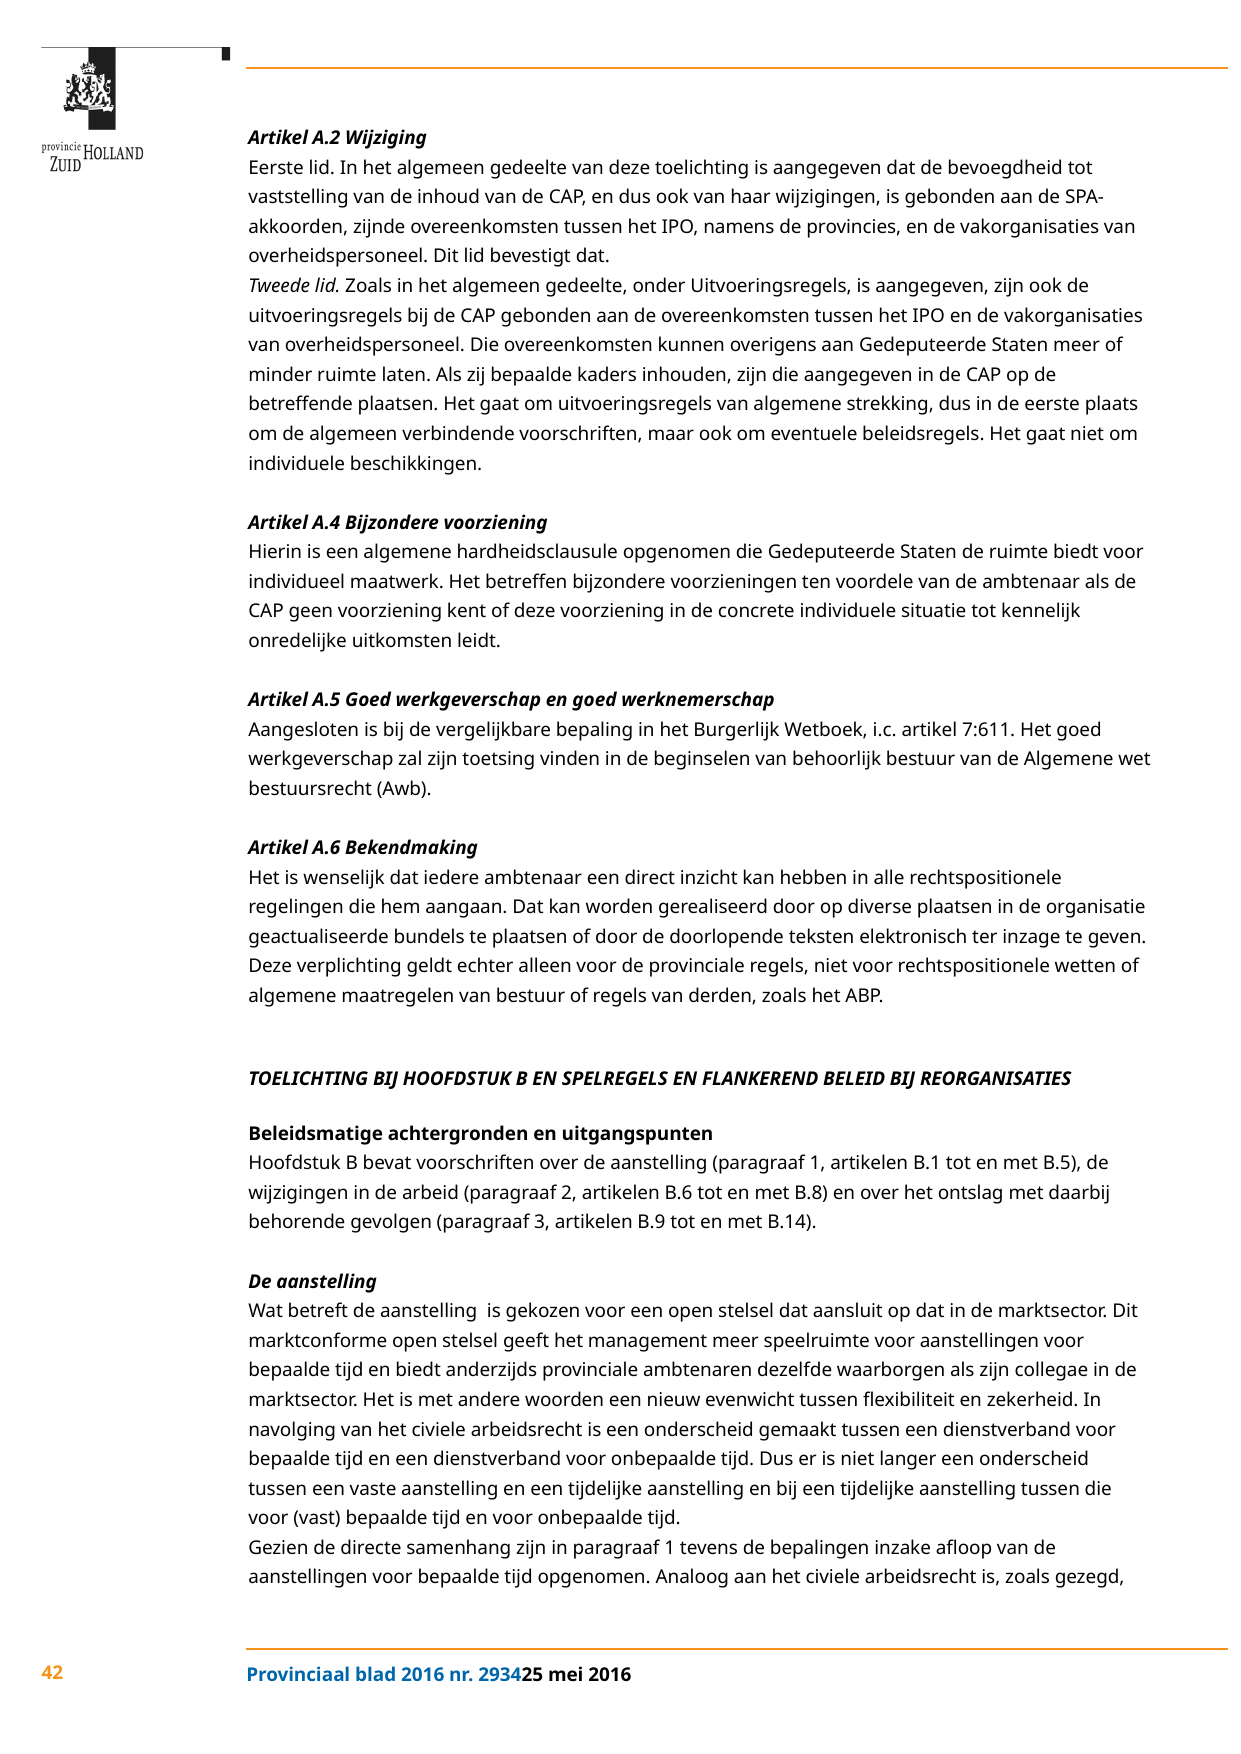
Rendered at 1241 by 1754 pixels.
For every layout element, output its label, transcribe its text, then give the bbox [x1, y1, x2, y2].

text Artikel A.6 Bekendmaking [248, 834, 1152, 860]
text Aangesloten is bij de vergelijkbare bepaling in het Burgerlijk Wetboek, i.c. artikel 7:611. Het goed werkgeverschap zal zijn toetsing vinden in de beginselen van behoorlijk bestuur van de Algemene wet bestuursrecht (Awb). [248, 716, 1152, 801]
text De aanstelling [248, 1268, 1152, 1294]
text Artikel A.5 Goed werkgeverschap en goed werknemerschap [248, 686, 1152, 712]
text Hoofdstuk B bevat voorschriften over de aanstelling (paragraaf 1, artikelen B.1 tot en met B.5), de wijzigingen in de arbeid (paragraaf 2, artikelen B.6 tot en met B.8) en over het ontslag met daarbij behorende gevolgen (paragraaf 3, artikelen B.9 tot en met B.14). [248, 1149, 1152, 1234]
text Hierin is een algemene hardheidsclausule opgenomen die Gedeputeerde Staten de ruimte biedt voor individueel maatwerk. Het betreffen bijzondere voorzieningen ten voordele van de ambtenaar als de CAP geen voorziening kent of deze voorziening in de concrete individuele situatie tot kennelijk onredelijke uitkomsten leidt. [248, 538, 1152, 653]
text Beleidsmatige achtergronden en uitgangspunten [248, 1120, 1152, 1146]
text Eerste lid. In het algemeen gedeelte van deze toelichting is aangegeven dat de bevoegdheid tot vaststelling van de inhoud van de CAP, en dus ook van haar wijzigingen, is gebonden aan de SPA-akkoorden, zijnde overeenkomsten tussen het IPO, namens de provincies, en de vakorganisaties van overheidspersoneel. Dit lid bevestigt dat. [248, 154, 1152, 268]
picture [41, 47, 231, 172]
text Tweede lid. Zoals in het algemeen gedeelte, onder Uitvoeringsregels, is aangegeven, zijn ook de uitvoeringsregels bij de CAP gebonden aan de overeenkomsten tussen het IPO en de vakorganisaties van overheidspersoneel. Die overeenkomsten kunnen overigens aan Gedeputeerde Staten meer of minder ruimte laten. Als zij bepaalde kaders inhouden, zijn die aangegeven in de CAP op de betreffende plaatsen. Het gaat om uitvoeringsregels van algemene strekking, dus in de eerste plaats om de algemeen verbindende voorschriften, maar ook om eventuele beleidsregels. Het gaat niet om individuele beschikkingen. [248, 272, 1152, 476]
text Artikel A.4 Bijzondere voorziening [248, 509, 1152, 535]
text Het is wenselijk dat iedere ambtenaar een direct inzicht kan hebben in alle rechtspositionele regelingen die hem aangaan. Dat kan worden gerealiseerd door op diverse plaatsen in de organisatie geactualiseerde bundels te plaatsen of door de doorlopende teksten elektronisch ter inzage te geven. Deze verplichting geldt echter alleen voor de provinciale regels, niet voor rechtspositionele wetten of algemene maatregelen van bestuur of regels van derden, zoals het ABP. [248, 864, 1152, 1008]
text Gezien de directe samenhang zijn in paragraaf 1 tevens de bepalingen inzake afloop van de aanstellingen voor bepaalde tijd opgenomen. Analoog aan het civiele arbeidsrecht is, zoals gezegd, [248, 1534, 1152, 1589]
text Artikel A.2 Wijziging [248, 124, 1152, 150]
text TOELICHTING BIJ HOOFDSTUK B EN SPELREGELS EN FLANKEREND BELEID BIJ REORGANISATIES [248, 1065, 1152, 1090]
text Wat betreft de aanstelling is gekozen voor een open stelsel dat aansluit op dat in de marktsector. Dit marktconforme open stelsel geeft het management meer speelruimte voor aanstellingen voor bepaalde tijd en biedt anderzijds provinciale ambtenaren dezelfde waarborgen als zijn collegae in de marktsector. Het is met andere woorden een nieuw evenwicht tussen flexibiliteit en zekerheid. In navolging van het civiele arbeidsrecht is een onderscheid gemaakt tussen een dienstverband voor bepaalde tijd en een dienstverband voor onbepaalde tijd. Dus er is niet langer een onderscheid tussen een vaste aanstelling en een tijdelijke aanstelling en bij een tijdelijke aanstelling tussen die voor (vast) bepaalde tijd en voor onbepaalde tijd. [248, 1297, 1152, 1530]
